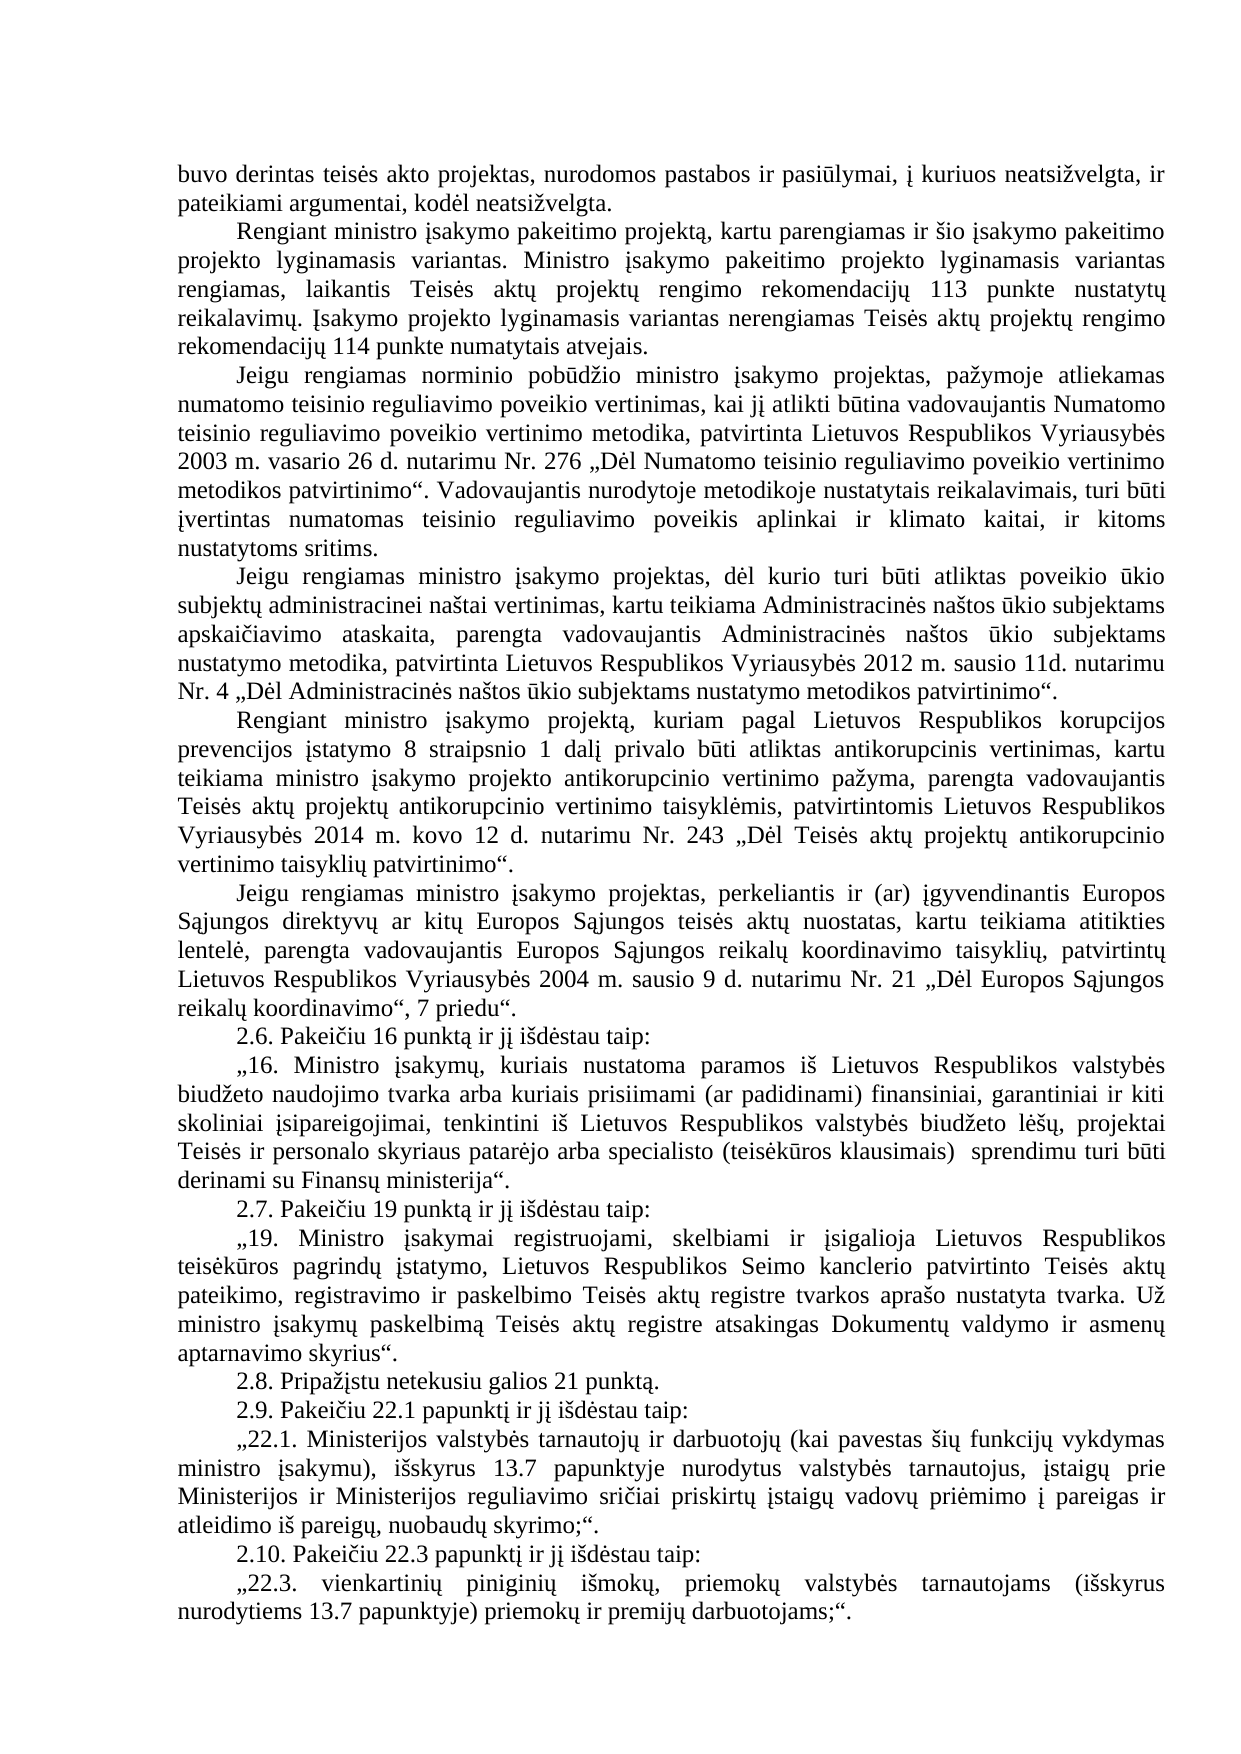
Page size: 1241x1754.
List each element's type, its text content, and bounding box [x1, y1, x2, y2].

text Jeigu rengiamas ministro įsakymo projektas, dėl kurio turi būti atliktas poveikio ūkio subjektų administracinei naštai vertinimas, kartu teikiama Administracinės naštos ūkio subjektams apskaičiavimo ataskaita, parengta vadovaujantis Administracinės naštos ūkio subjektams nustatymo metodika, patvirtinta Lietuvos Respublikos Vyriausybės 2012 m. sausio 11d. nutarimu Nr. 4 „Dėl Administracinės naštos ūkio subjektams nustatymo metodikos patvirtinimo“. [177, 561, 1166, 705]
text „22.3. vienkartinių piniginių išmokų, priemokų valstybės tarnautojams (išskyrus nurodytiems 13.7 papunktyje) priemokų ir premijų darbuotojams;“. [177, 1568, 1166, 1625]
text Jeigu rengiamas norminio pobūdžio ministro įsakymo projektas, pažymoje atliekamas numatomo teisinio reguliavimo poveikio vertinimas, kai jį atlikti būtina vadovaujantis Numatomo teisinio reguliavimo poveikio vertinimo metodika, patvirtinta Lietuvos Respublikos Vyriausybės 2003 m. vasario 26 d. nutarimu Nr. 276 „Dėl Numatomo teisinio reguliavimo poveikio vertinimo metodikos patvirtinimo“. Vadovaujantis nurodytoje metodikoje nustatytais reikalavimais, turi būti įvertintas numatomas teisinio reguliavimo poveikis aplinkai ir klimato kaitai, ir kitoms nustatytoms sritims. [177, 360, 1166, 561]
text „16. Ministro įsakymų, kuriais nustatoma paramos iš Lietuvos Respublikos valstybės biudžeto naudojimo tvarka arba kuriais prisiimami (ar padidinami) finansiniai, garantiniai ir kiti skoliniai įsipareigojimai, tenkintini iš Lietuvos Respublikos valstybės biudžeto lėšų, projektai Teisės ir personalo skyriaus patarėjo arba specialisto (teisėkūros klausimais) sprendimu turi būti derinami su Finansų ministerija“. [177, 1050, 1166, 1194]
text 2.10. Pakeičiu 22.3 papunktį ir jį išdėstau taip: [177, 1539, 1166, 1568]
text 2.8. Pripažįstu netekusiu galios 21 punktą. [177, 1366, 1166, 1395]
text Rengiant ministro įsakymo projektą, kuriam pagal Lietuvos Respublikos korupcijos prevencijos įstatymo 8 straipsnio 1 dalį privalo būti atliktas antikorupcinis vertinimas, kartu teikiama ministro įsakymo projekto antikorupcinio vertinimo pažyma, parengta vadovaujantis Teisės aktų projektų antikorupcinio vertinimo taisyklėmis, patvirtintomis Lietuvos Respublikos Vyriausybės 2014 m. kovo 12 d. nutarimu Nr. 243 „Dėl Teisės aktų projektų antikorupcinio vertinimo taisyklių patvirtinimo“. [177, 705, 1166, 878]
text Jeigu rengiamas ministro įsakymo projektas, perkeliantis ir (ar) įgyvendinantis Europos Sąjungos direktyvų ar kitų Europos Sąjungos teisės aktų nuostatas, kartu teikiama atitikties lentelė, parengta vadovaujantis Europos Sąjungos reikalų koordinavimo taisyklių, patvirtintų Lietuvos Respublikos Vyriausybės 2004 m. sausio 9 d. nutarimu Nr. 21 „Dėl Europos Sąjungos reikalų koordinavimo“, 7 priedu“. [177, 878, 1166, 1021]
text 2.9. Pakeičiu 22.1 papunktį ir jį išdėstau taip: [177, 1395, 1166, 1424]
text 2.7. Pakeičiu 19 punktą ir jį išdėstau taip: [177, 1194, 1166, 1223]
text „19. Ministro įsakymai registruojami, skelbiami ir įsigalioja Lietuvos Respublikos teisėkūros pagrindų įstatymo, Lietuvos Respublikos Seimo kanclerio patvirtinto Teisės aktų pateikimo, registravimo ir paskelbimo Teisės aktų registre tvarkos aprašo nustatyta tvarka. Už ministro įsakymų paskelbimą Teisės aktų registre atsakingas Dokumentų valdymo ir asmenų aptarnavimo skyrius“. [177, 1223, 1166, 1366]
text 2.6. Pakeičiu 16 punktą ir jį išdėstau taip: [177, 1021, 1166, 1050]
text buvo derintas teisės akto projektas, nurodomos pastabos ir pasiūlymai, į kuriuos neatsižvelgta, ir pateikiami argumentai, kodėl neatsižvelgta. [177, 159, 1166, 216]
text „22.1. Ministerijos valstybės tarnautojų ir darbuotojų (kai pavestas šių funkcijų vykdymas ministro įsakymu), išskyrus 13.7 papunktyje nurodytus valstybės tarnautojus, įstaigų prie Ministerijos ir Ministerijos reguliavimo sričiai priskirtų įstaigų vadovų priėmimo į pareigas ir atleidimo iš pareigų, nuobaudų skyrimo;“. [177, 1424, 1166, 1539]
text Rengiant ministro įsakymo pakeitimo projektą, kartu parengiamas ir šio įsakymo pakeitimo projekto lyginamasis variantas. Ministro įsakymo pakeitimo projekto lyginamasis variantas rengiamas, laikantis Teisės aktų projektų rengimo rekomendacijų 113 punkte nustatytų reikalavimų. Įsakymo projekto lyginamasis variantas nerengiamas Teisės aktų projektų rengimo rekomendacijų 114 punkte numatytais atvejais. [177, 216, 1166, 360]
